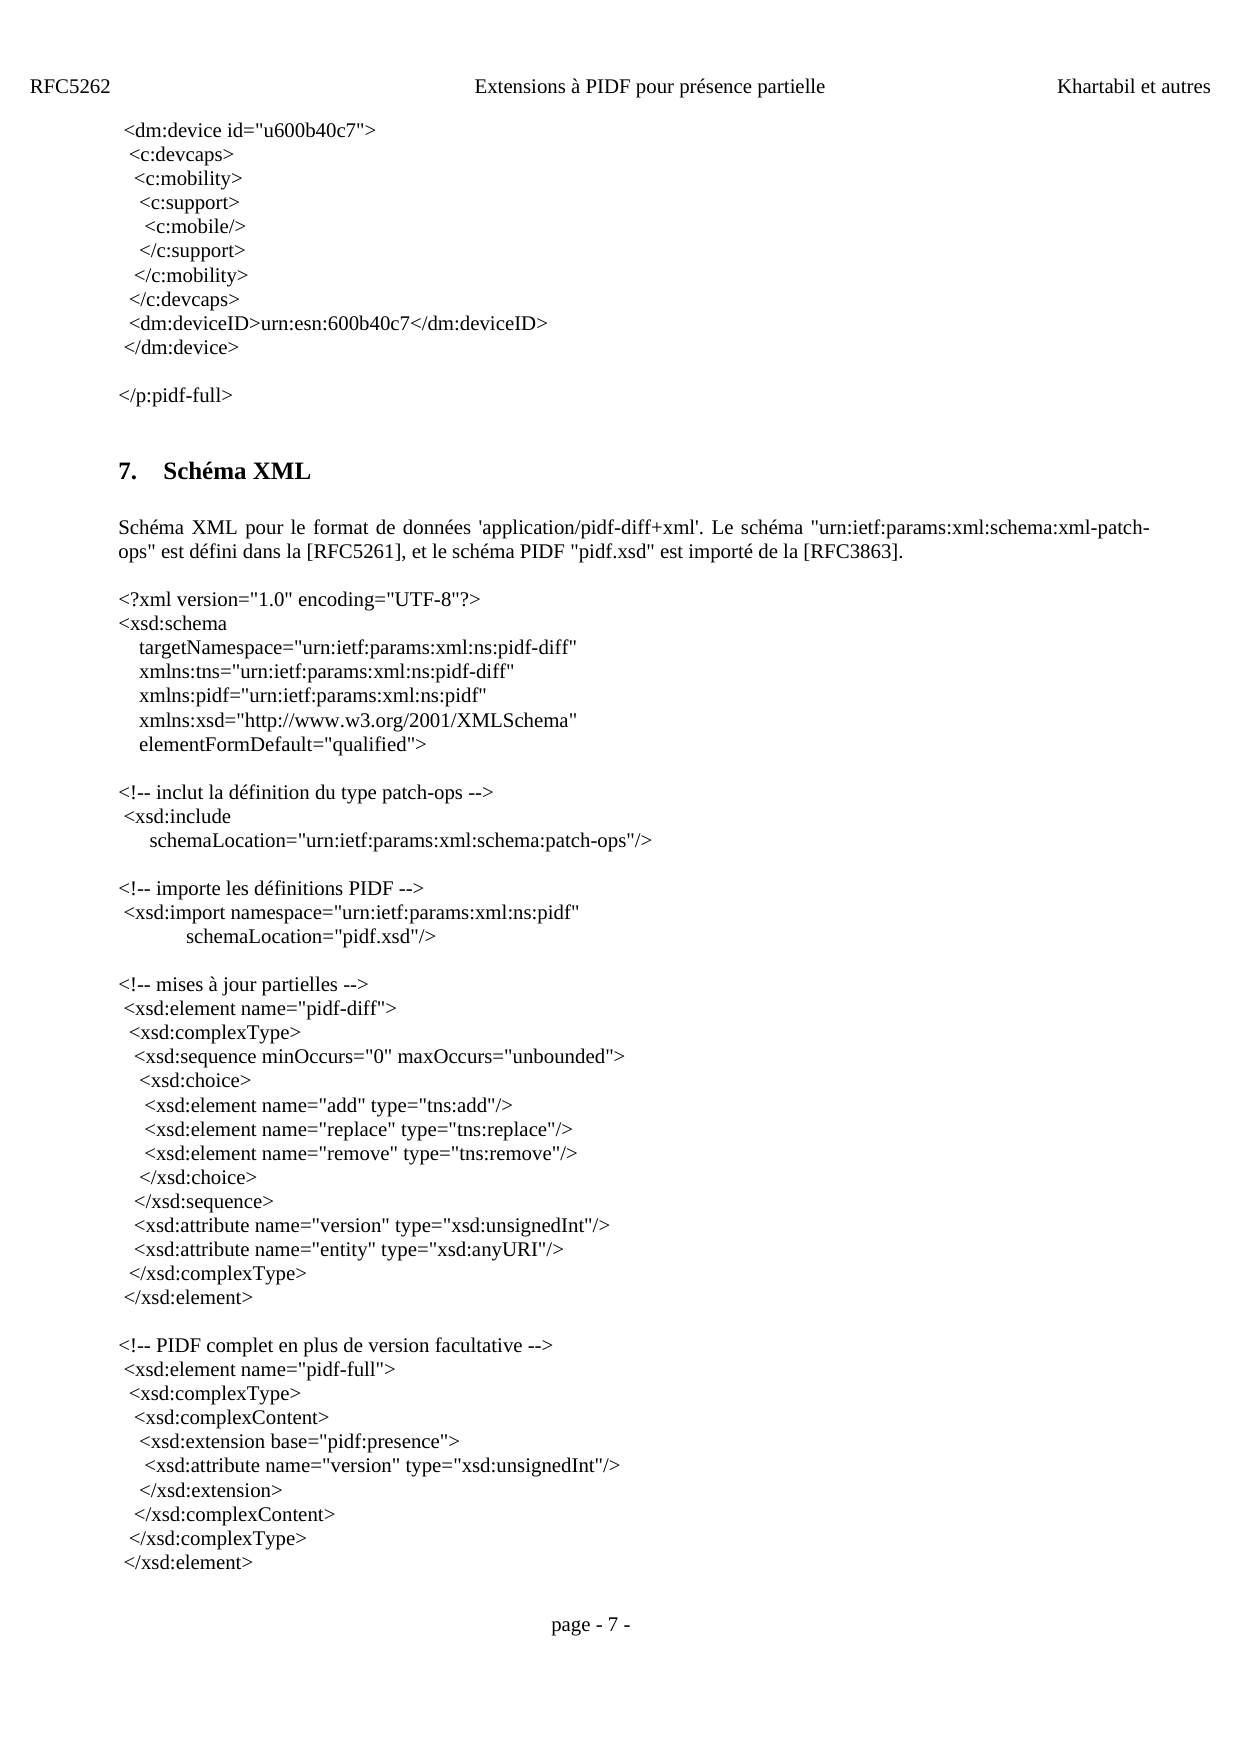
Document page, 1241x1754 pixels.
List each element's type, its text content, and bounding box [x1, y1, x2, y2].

text Schéma XML pour le format de données 'application/pidf-diff+xml'. Le schéma "urn:ietf:params:xml:schema:xml-patch-ops" est défini dans la [RFC5261], et le schéma PIDF "pidf.xsd" est importé de la [RFC3863]. [118, 515, 1152, 563]
text <xsd:sequence minOccurs="0" maxOccurs="unbounded"> [118, 1044, 1152, 1068]
text <xsd:element name="replace" type="tns:replace"/> [118, 1117, 1152, 1141]
text <xsd:element name="pidf-full"> [118, 1357, 1152, 1381]
text <xsd:complexContent> [118, 1405, 1152, 1429]
subtitle 7. Schéma XML [118, 456, 1152, 485]
text <?xml version="1.0" encoding="UTF-8"?> [118, 587, 1152, 611]
text targetNamespace="urn:ietf:params:xml:ns:pidf-diff" [118, 635, 1152, 659]
text <c:devcaps> [118, 142, 1152, 166]
text </xsd:sequence> [118, 1189, 1152, 1213]
text <!-- importe les définitions PIDF --> [118, 876, 1152, 900]
text </c:mobility> [118, 262, 1152, 287]
text <c:mobile/> [118, 214, 1152, 238]
text </xsd:complexContent> [118, 1502, 1152, 1526]
text <!-- PIDF complet en plus de version facultative --> [118, 1333, 1152, 1357]
text </xsd:complexType> [118, 1526, 1152, 1550]
text <xsd:complexType> [118, 1381, 1152, 1405]
text <xsd:element name="add" type="tns:add"/> [118, 1092, 1152, 1117]
text </xsd:element> [118, 1550, 1152, 1574]
text <xsd:attribute name="entity" type="xsd:anyURI"/> [118, 1237, 1152, 1261]
text <xsd:attribute name="version" type="xsd:unsignedInt"/> [118, 1453, 1152, 1477]
text </xsd:complexType> [118, 1261, 1152, 1285]
text elementFormDefault="qualified"> [118, 732, 1152, 756]
text <xsd:attribute name="version" type="xsd:unsignedInt"/> [118, 1213, 1152, 1237]
text <c:support> [118, 190, 1152, 214]
text xmlns:xsd="http://www.w3.org/2001/XMLSchema" [118, 707, 1152, 732]
text <c:mobility> [118, 166, 1152, 190]
text <xsd:element name="remove" type="tns:remove"/> [118, 1141, 1152, 1165]
text schemaLocation="pidf.xsd"/> [118, 924, 1152, 948]
text xmlns:tns="urn:ietf:params:xml:ns:pidf-diff" [118, 659, 1152, 683]
text <xsd:element name="pidf-diff"> [118, 996, 1152, 1020]
text <xsd:schema [118, 611, 1152, 635]
text xmlns:pidf="urn:ietf:params:xml:ns:pidf" [118, 683, 1152, 707]
text </dm:device> [118, 335, 1152, 359]
text <xsd:choice> [118, 1068, 1152, 1092]
text <xsd:complexType> [118, 1020, 1152, 1044]
text </xsd:element> [118, 1285, 1152, 1309]
text </c:devcaps> [118, 287, 1152, 311]
text <xsd:import namespace="urn:ietf:params:xml:ns:pidf" [118, 900, 1152, 924]
text </xsd:extension> [118, 1477, 1152, 1502]
text </c:support> [118, 238, 1152, 262]
text </xsd:choice> [118, 1165, 1152, 1189]
text <xsd:include [118, 804, 1152, 828]
text <xsd:extension base="pidf:presence"> [118, 1429, 1152, 1453]
text </p:pidf-full> [118, 383, 1152, 407]
text <!-- inclut la définition du type patch-ops --> [118, 780, 1152, 804]
text <dm:deviceID>urn:esn:600b40c7</dm:deviceID> [118, 311, 1152, 335]
text <dm:device id="u600b40c7"> [118, 118, 1152, 142]
text <!-- mises à jour partielles --> [118, 972, 1152, 996]
text schemaLocation="urn:ietf:params:xml:schema:patch-ops"/> [118, 828, 1152, 852]
